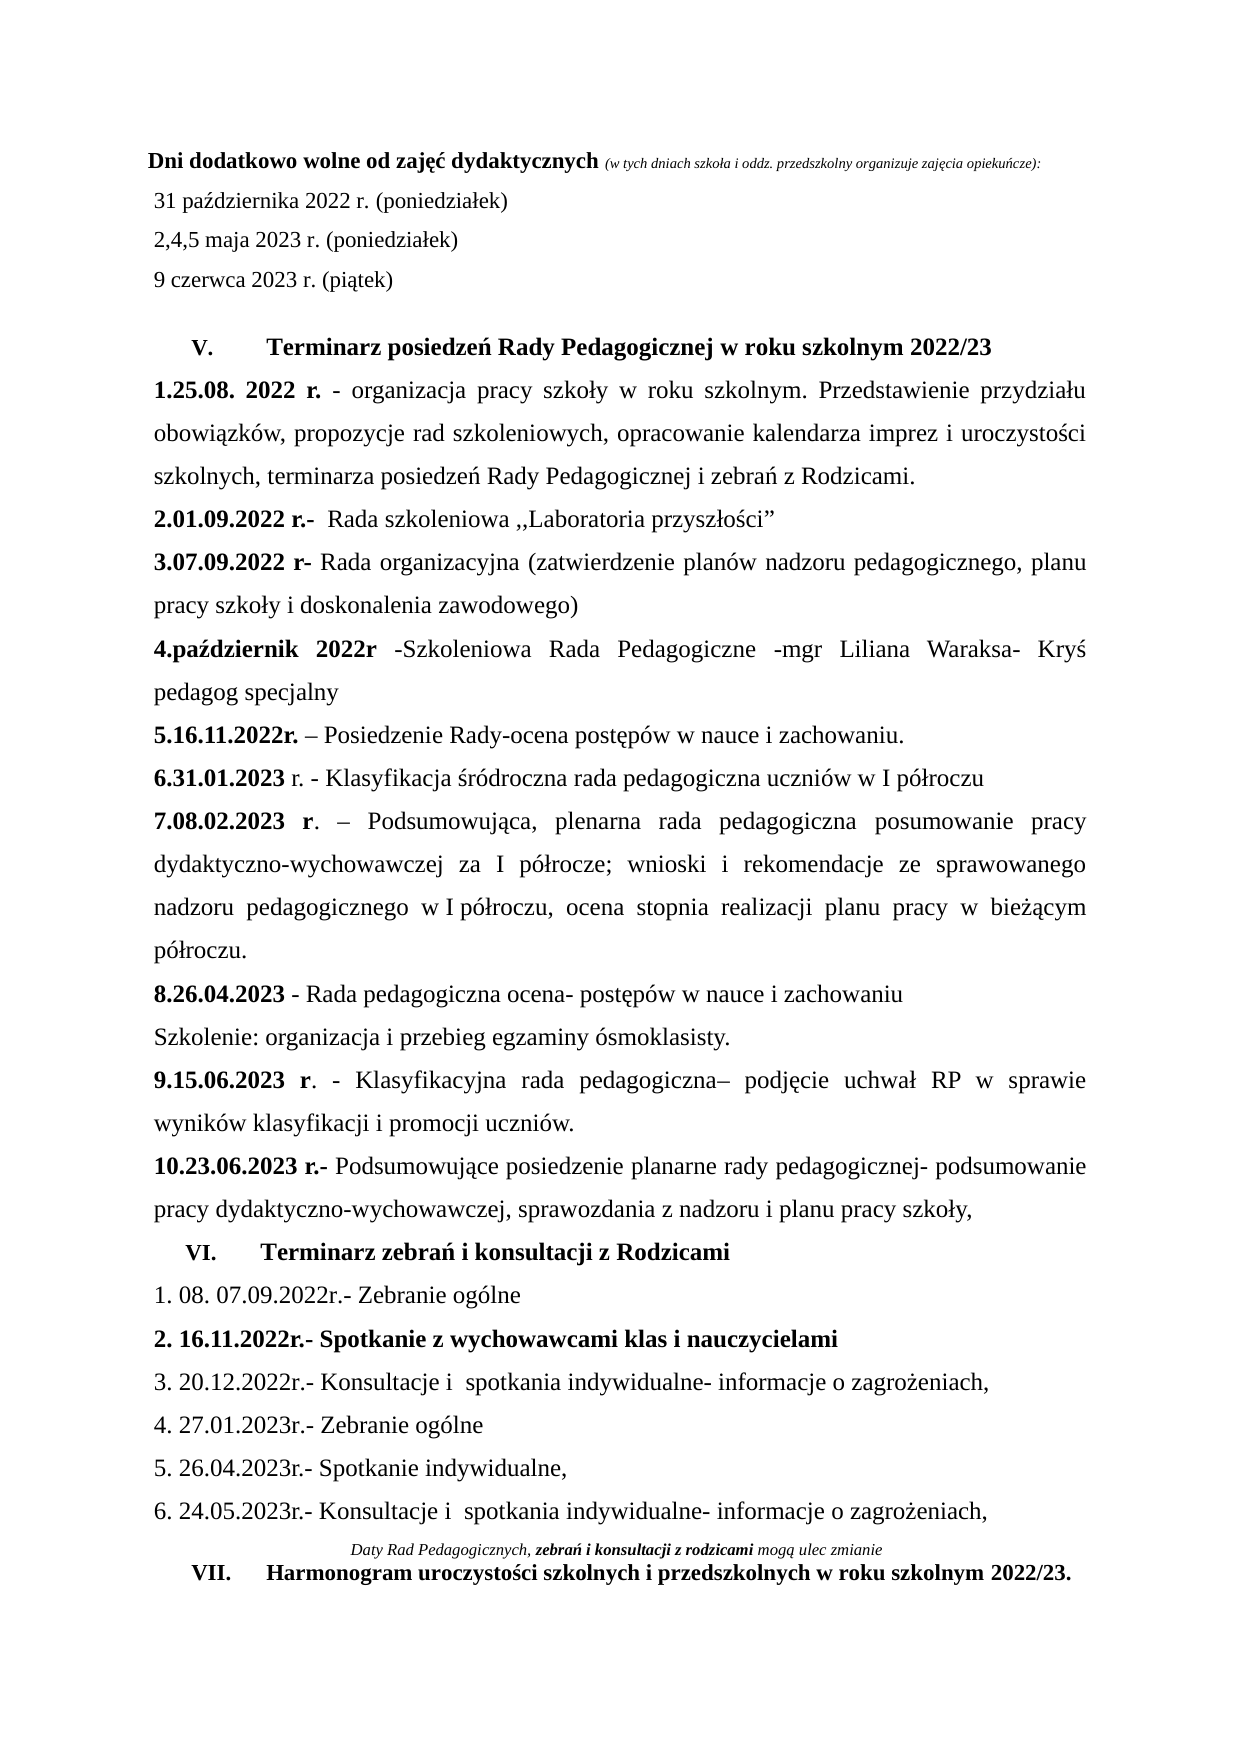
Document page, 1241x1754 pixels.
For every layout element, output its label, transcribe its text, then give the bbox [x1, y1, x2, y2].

list 26.04.2023 - Rada pedagogiczna ocena- postępów w nauce i zachowaniu [153, 979, 1087, 1007]
list październik 2022r -Szkoleniowa Rada Pedagogiczne -mgr Liliana Waraksa- Kryś pedagog specjalny [153, 634, 1087, 706]
list 31 października 2022 r. (poniedziałek) [153, 187, 1087, 213]
text 2. 16.11.2022r.- Spotkanie z wychowawcami klas i nauczycielami [153, 1324, 1087, 1352]
list 08.02.2023 r. – Podsumowująca, plenarna rada pedagogiczna posumowanie pracy dydaktyczno-wychowawczej za I półrocze; wnioski i rekomendacje ze sprawowanego nadzoru pedagogicznego w I półroczu, ocena stopnia realizacji planu pracy w bieżącym półroczu. [153, 806, 1087, 964]
text Daty Rad Pedagogicznych, zebrań i konsultacji z rodzicami mogą ulec zmianie [148, 1539, 1087, 1558]
list 07.09.2022 r- Rada organizacyjna (zatwierdzenie planów nadzoru pedagogicznego, planu pracy szkoły i doskonalenia zawodowego) [153, 547, 1087, 619]
text 9 czerwca 2023 r. (piątek) [153, 266, 1087, 292]
list 16.11.2022r. – Posiedzenie Rady-ocena postępów w nauce i zachowaniu. [153, 720, 1087, 749]
list Harmonogram uroczystości szkolnych i przedszkolnych w roku szkolnym 2022/23. [191, 1558, 1087, 1585]
list 01.09.2022 r.- Rada szkoleniowa ,,Laboratoria przyszłości” [153, 504, 1087, 533]
list Terminarz posiedzeń Rady Pedagogicznej w roku szkolnym 2022/23 [191, 332, 1087, 361]
text 3. 20.12.2022r.- Konsultacje i spotkania indywidualne- informacje o zagrożeniach, 4. 27.01.2023r.- Zebranie ogólne [153, 1367, 1087, 1439]
list 15.06.2023 r. - Klasyfikacyjna rada pedagogiczna– podjęcie uchwał RP w sprawie wyników klasyfikacji i promocji uczniów. [153, 1065, 1087, 1137]
text 2,4,5 maja 2023 r. (poniedziałek) [153, 227, 1087, 253]
text 5. 26.04.2023r.- Spotkanie indywidualne, 6. 24.05.2023r.- Konsultacje i spotkania indywidualne- informacje o zagrożeniach, [153, 1453, 1087, 1525]
text Dni dodatkowo wolne od zajęć dydaktycznych (w tych dniach szkoła i oddz. przedszkolny organizuje zajęcia opiekuńcze): [148, 148, 1087, 174]
list Terminarz zebrań i konsultacji z Rodzicami [185, 1237, 1087, 1266]
list 31.01.2023 r. - Klasyfikacja śródroczna rada pedagogiczna uczniów w I półroczu [153, 763, 1087, 792]
list 25.08. 2022 r. - organizacja pracy szkoły w roku szkolnym. Przedstawienie przydziału obowiązków, propozycje rad szkoleniowych, opracowanie kalendarza imprez i uroczystości szkolnych, terminarza posiedzeń Rady Pedagogicznej i zebrań z Rodzicami. [153, 375, 1087, 490]
list 23.06.2023 r.- Podsumowujące posiedzenie planarne rady pedagogicznej- podsumowanie pracy dydaktyczno-wychowawczej, sprawozdania z nadzoru i planu pracy szkoły, [153, 1151, 1087, 1223]
text 1. 08. 07.09.2022r.- Zebranie ogólne [153, 1281, 1087, 1309]
text Szkolenie: organizacja i przebieg egzaminy ósmoklasisty. [153, 1022, 1087, 1051]
